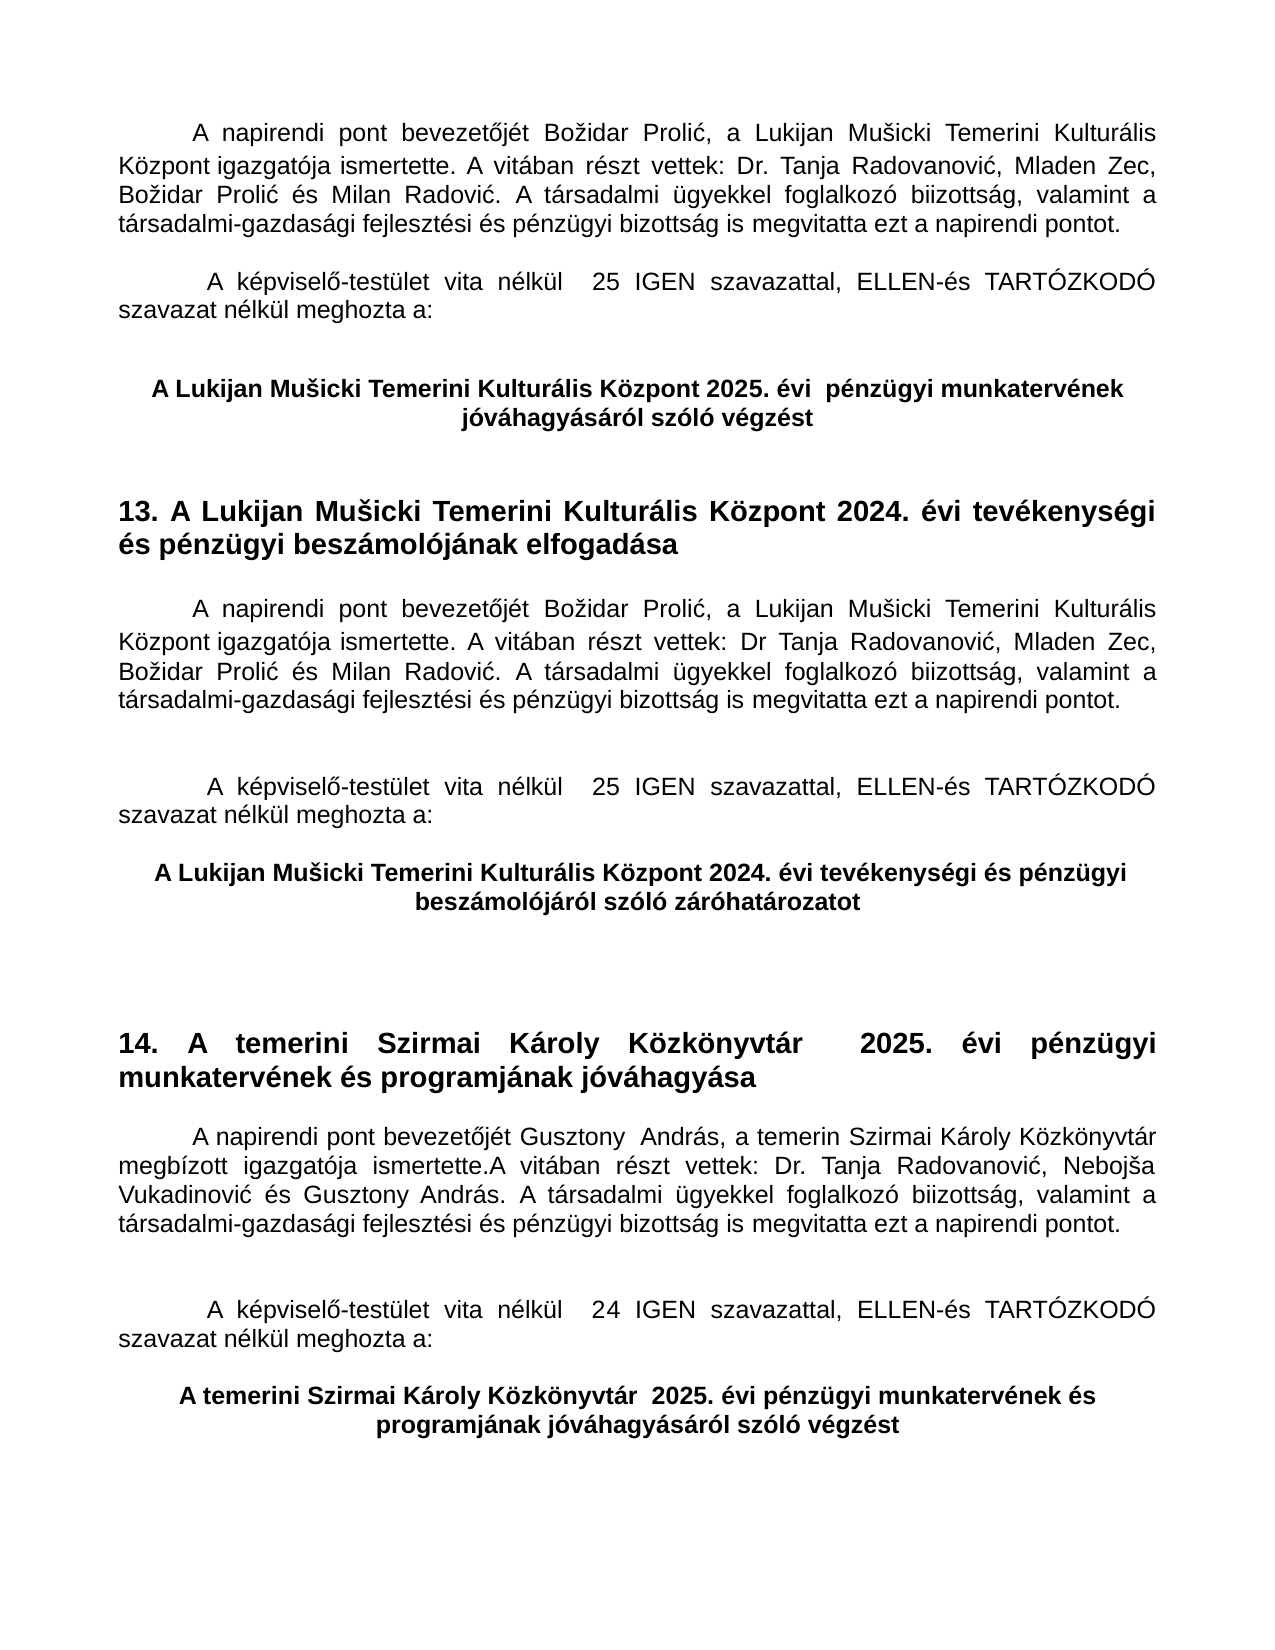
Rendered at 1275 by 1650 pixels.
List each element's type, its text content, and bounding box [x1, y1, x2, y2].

list A Lukijan Mušicki Temerini Kulturális Központ 2024. évi tevékenységi és pénzügyi beszámolójáról szóló záróhatározatot [118, 858, 1157, 915]
list 13. A Lukijan Mušicki Temerini Kulturális Központ 2024. évi tevékenységi és pénzügyi beszámolójának elfogadása [118, 493, 1157, 561]
text A Lukijan Mušicki Temerini Kulturális Központ 2025. évi pénzügyi munkatervének jóváhagyásáról szóló végzést [118, 374, 1157, 431]
list A képviselő-testület vita nélkül 24 IGEN szavazattal, ELLEN-és TARTÓZKODÓ szavazat nélkül meghozta a: [118, 1295, 1157, 1352]
list A napirendi pont bevezetőjét Božidar Prolić, a Lukijan Mušicki Temerini Kulturális Központ igazgatója ismertette. A vitában részt vettek: Dr. Tanja Radovanović, Mladen Zec, Božidar Prolić és Milan Radović. A társadalmi ügyekkel foglalkozó biizottság, valamint a társadalmi-gazdasági fejlesztési és pénzügyi bizottság is megvitatta ezt a napirendi pontot. [118, 118, 1157, 238]
list A napirendi pont bevezetőjét Božidar Prolić, a Lukijan Mušicki Temerini Kulturális Központ igazgatója ismertette. A vitában részt vettek: Dr Tanja Radovanović, Mladen Zec, Božidar Prolić és Milan Radović. A társadalmi ügyekkel foglalkozó biizottság, valamint a társadalmi-gazdasági fejlesztési és pénzügyi bizottság is megvitatta ezt a napirendi pontot. [118, 594, 1157, 714]
list A temerini Szirmai Károly Közkönyvtár 2025. évi pénzügyi munkatervének és programjának jóváhagyásáról szóló végzést [118, 1381, 1157, 1438]
list A képviselő-testület vita nélkül 25 IGEN szavazattal, ELLEN-és TARTÓZKODÓ szavazat nélkül meghozta a: [118, 267, 1157, 324]
list A képviselő-testület vita nélkül 25 IGEN szavazattal, ELLEN-és TARTÓZKODÓ szavazat nélkül meghozta a: [118, 771, 1157, 829]
list 14. A temerini Szirmai Károly Közkönyvtár 2025. évi pénzügyi munkatervének és programjának jóváhagyása [118, 1026, 1157, 1093]
list A napirendi pont bevezetőjét Gusztony András, a temerin Szirmai Károly Közkönyvtár megbízott igazgatója ismertette.A vitában részt vettek: Dr. Tanja Radovanović, Nebojša Vukadinović és Gusztony András. A társadalmi ügyekkel foglalkozó biizottság, valamint a társadalmi-gazdasági fejlesztési és pénzügyi bizottság is megvitatta ezt a napirendi pontot. [118, 1122, 1157, 1237]
